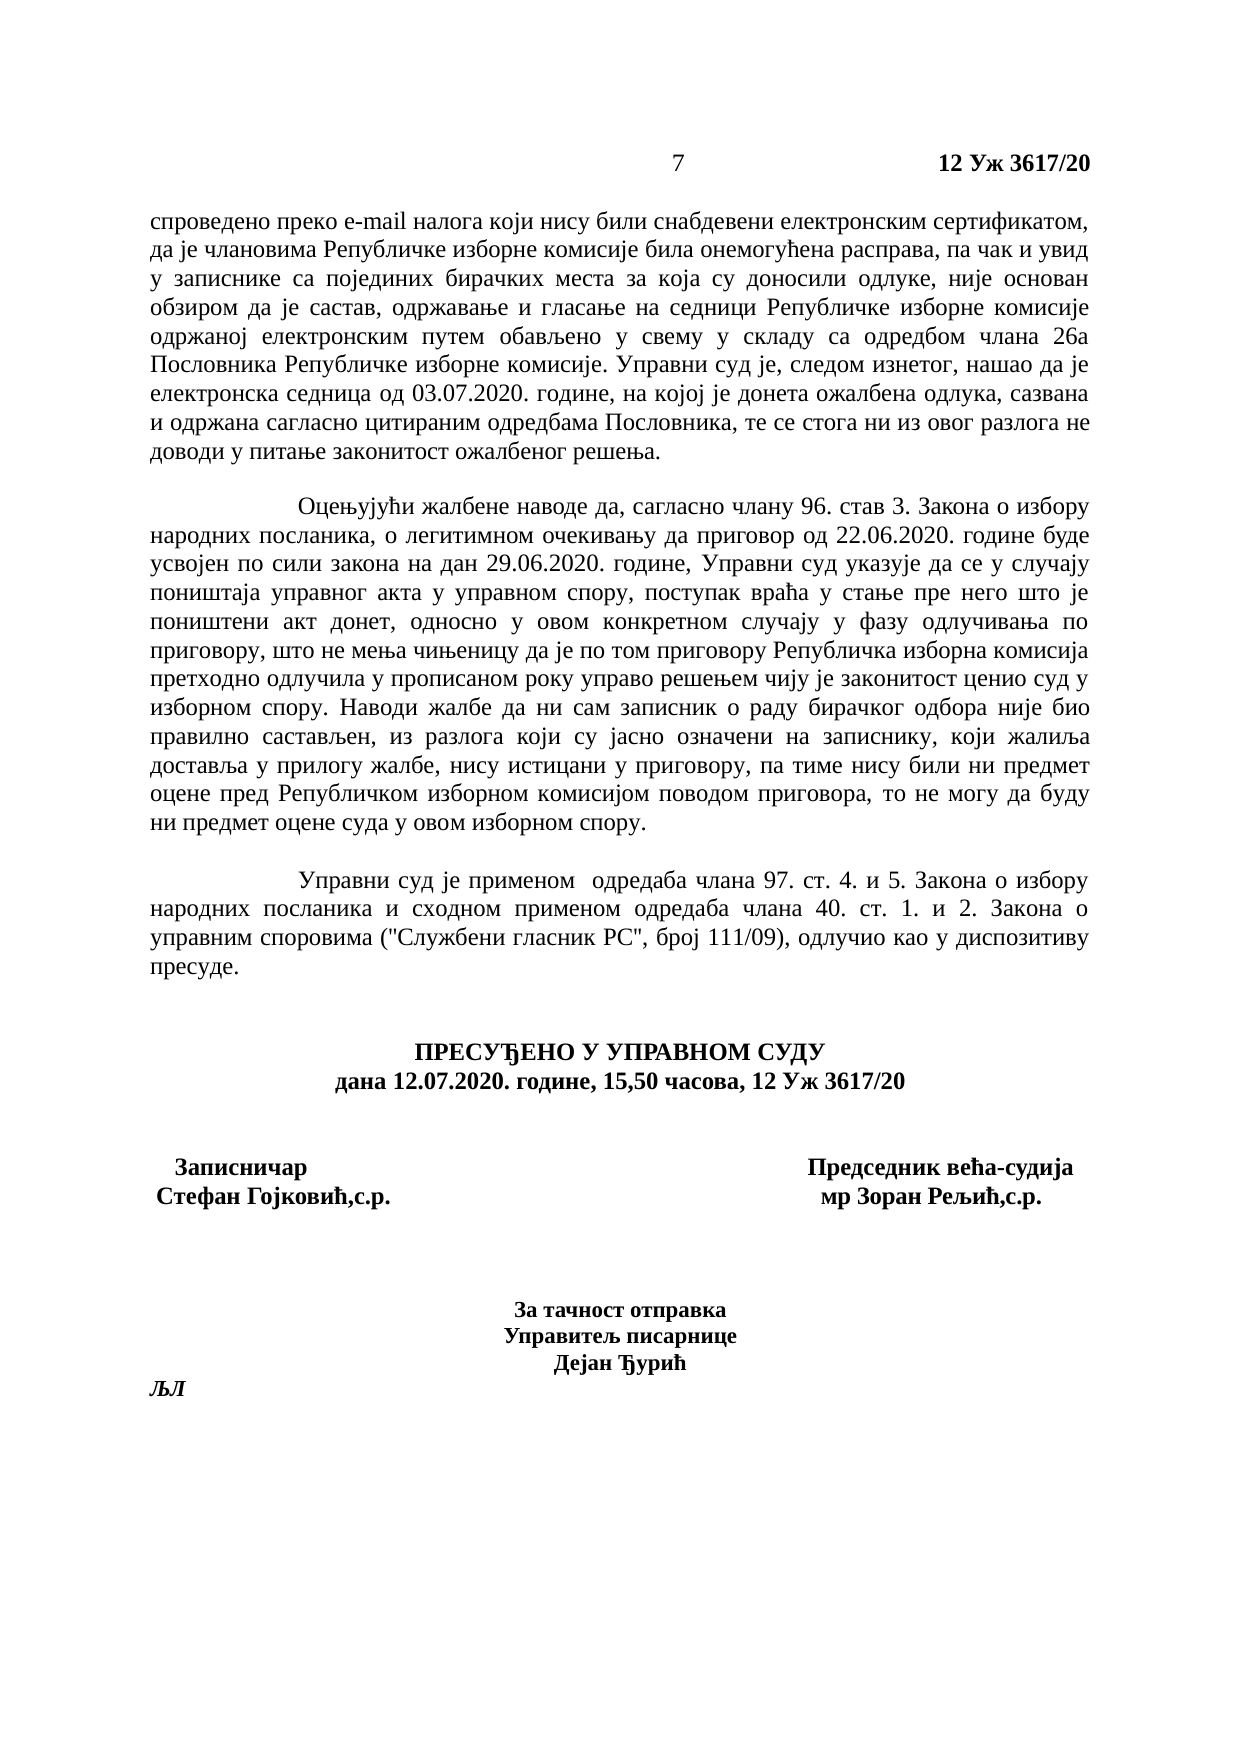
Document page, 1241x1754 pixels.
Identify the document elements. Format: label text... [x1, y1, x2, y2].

text Стефан Гојковић,с.р. мр Зоран Рељић,с.р. [150, 1181, 1090, 1210]
text Записничар Председник већа-судија [150, 1152, 1090, 1181]
text спроведено преко e-mail налога који нису били снабдевени електронским сертификатом, да је члановима Републичке изборне комисије била онемогућена расправа, па чак и увид у записнике са појединих бирачких места за која су доносили одлуке, није основан обзиром да је састав, одржавање и гласање на седници Републичке изборне комисије одржаној електронским путем обављено у свему у складу са одредбом члана 26а Пословника Републичке изборне комисије. Управни суд је, следом изнетог, нашао да је електронска седница од 03.07.2020. године, на којој је донета ожалбена одлука, сазвана и одржана сагласно цитираним одредбама Пословника, те се стога ни из овог разлога не доводи у питање законитост ожалбеног решења. [150, 206, 1090, 464]
text дана 12.07.2020. године, 15,50 часова, 12 Уж 3617/20 [150, 1066, 1090, 1095]
text Управни суд је применом одредаба члана 97. ст. 4. и 5. Закона о избору народних посланика и сходном применом одредаба члана 40. ст. 1. и 2. Закона о управним споровима (''Службени гласник РС'', број 111/09), одлучио као у диспозитиву пресуде. [150, 865, 1090, 980]
text ЉЛ [150, 1375, 1090, 1401]
text За тачност отправка [150, 1296, 1090, 1322]
text Дејан Ђурић [150, 1349, 1090, 1375]
text Управитељ писарнице [150, 1322, 1090, 1349]
text ПРЕСУЂЕНО У УПРАВНОМ СУДУ [150, 1037, 1090, 1066]
text Оцењујући жалбене наводе да, сагласно члану 96. став 3. Закона о избору народних посланика, о легитимном очекивању да приговор од 22.06.2020. године буде усвојен по сили закона на дан 29.06.2020. године, Управни суд указује да се у случају поништаја управног акта у управном спору, поступак враћа у стање пре него што је поништени акт донет, односно у овом конкретном случају у фазу одлучивања по приговору, што не мења чињеницу да је по том приговору Републичка изборна комисија претходно одлучила у прописаном року управо решењем чију је законитост ценио суд у изборном спору. Наводи жалбе да ни сам записник о раду бирачког одбора није био правилно састављен, из разлога који су јасно означени на записнику, који жалиља доставља у прилогу жалбе, нису истицани у приговору, па тиме нису били ни предмет оцене пред Републичком изборном комисијом поводом приговора, то не могу да буду ни предмет оцене суда у овом изборном спору. [150, 491, 1090, 836]
